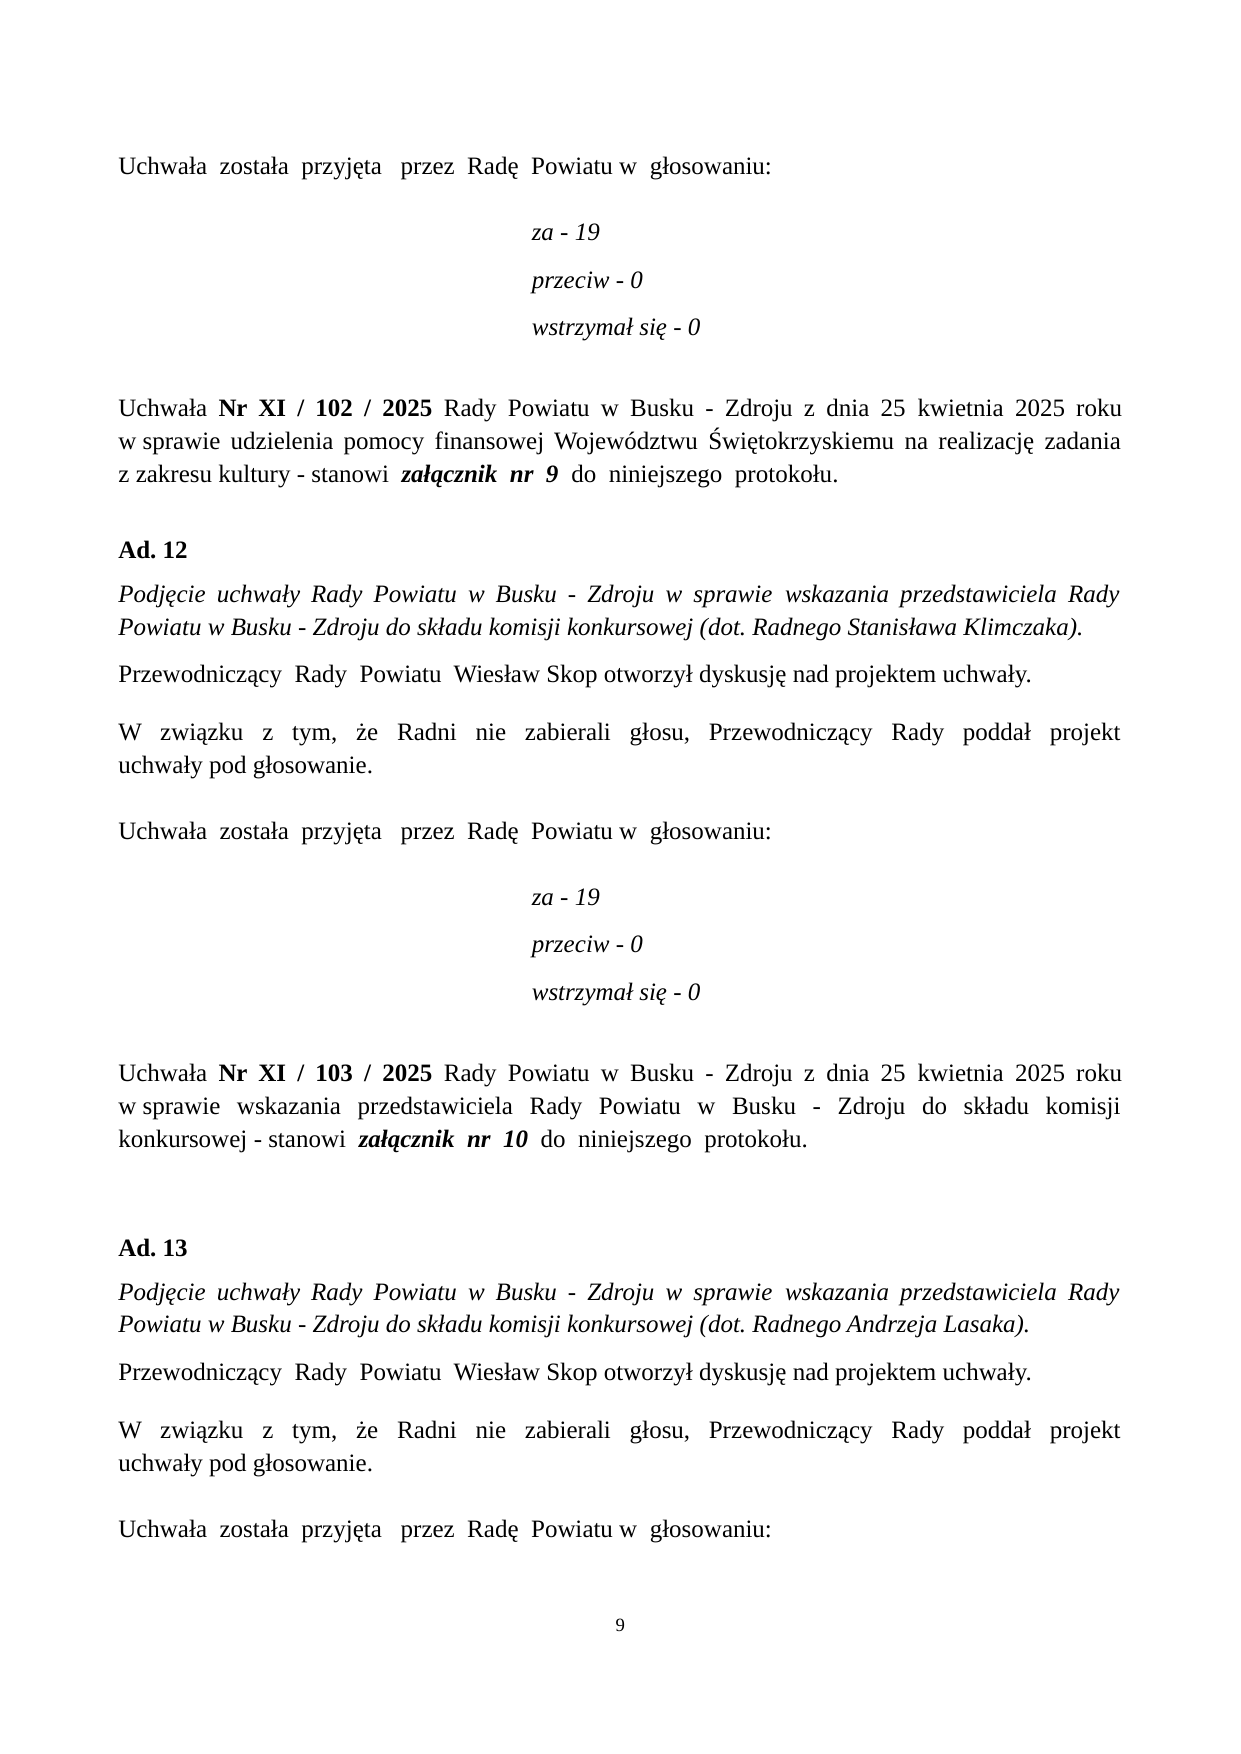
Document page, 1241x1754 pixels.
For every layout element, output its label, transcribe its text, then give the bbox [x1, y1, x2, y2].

list W związku z tym, że Radni nie zabierali głosu, Przewodniczący Rady poddał projekt uchwały pod głosowanie. [118, 717, 1122, 779]
list Uchwała Nr XI / 102 / 2025 Rady Powiatu w Busku - Zdroju z dnia 25 kwietnia 2025 roku w sprawie udzielenia pomocy finansowej Województwu Świętokrzyskiemu na realizację zadania z zakresu kultury - stanowi załącznik nr 9 do niniejszego protokołu. [118, 393, 1122, 488]
list Podjęcie uchwały Rady Powiatu w Busku - Zdroju w sprawie wskazania przedstawiciela Rady Powiatu w Busku - Zdroju do składu komisji konkursowej (dot. Radnego Stanisława Klimczaka). [118, 579, 1122, 641]
list przeciw - 0 [532, 929, 1122, 958]
list Uchwała została przyjęta przez Radę Powiatu w głosowaniu: [118, 1514, 1122, 1542]
list Uchwała została przyjęta przez Radę Powiatu w głosowaniu: [118, 816, 1122, 845]
list Przewodniczący Rady Powiatu Wiesław Skop otworzył dyskusję nad projektem uchwały. [118, 659, 1122, 688]
list W związku z tym, że Radni nie zabierali głosu, Przewodniczący Rady poddał projekt uchwały pod głosowanie. [118, 1415, 1122, 1476]
list Ad. 13 [118, 1233, 1122, 1262]
list Podjęcie uchwały Rady Powiatu w Busku - Zdroju w sprawie wskazania przedstawiciela Rady Powiatu w Busku - Zdroju do składu komisji konkursowej (dot. Radnego Andrzeja Lasaka). [118, 1277, 1122, 1338]
list Uchwała Nr XI / 103 / 2025 Rady Powiatu w Busku - Zdroju z dnia 25 kwietnia 2025 roku w sprawie wskazania przedstawiciela Rady Powiatu w Busku - Zdroju do składu komisji konkursowej - stanowi załącznik nr 10 do niniejszego protokołu. [118, 1058, 1122, 1153]
list wstrzymał się - 0 [532, 977, 1122, 1006]
list przeciw - 0 [532, 265, 1122, 293]
list wstrzymał się - 0 [532, 312, 1122, 341]
list za - 19 [532, 217, 1122, 246]
list za - 19 [532, 882, 1122, 911]
list Ad. 12 [118, 535, 1122, 564]
list Przewodniczący Rady Powiatu Wiesław Skop otworzył dyskusję nad projektem uchwały. [118, 1357, 1122, 1386]
list Uchwała została przyjęta przez Radę Powiatu w głosowaniu: [118, 151, 1122, 180]
